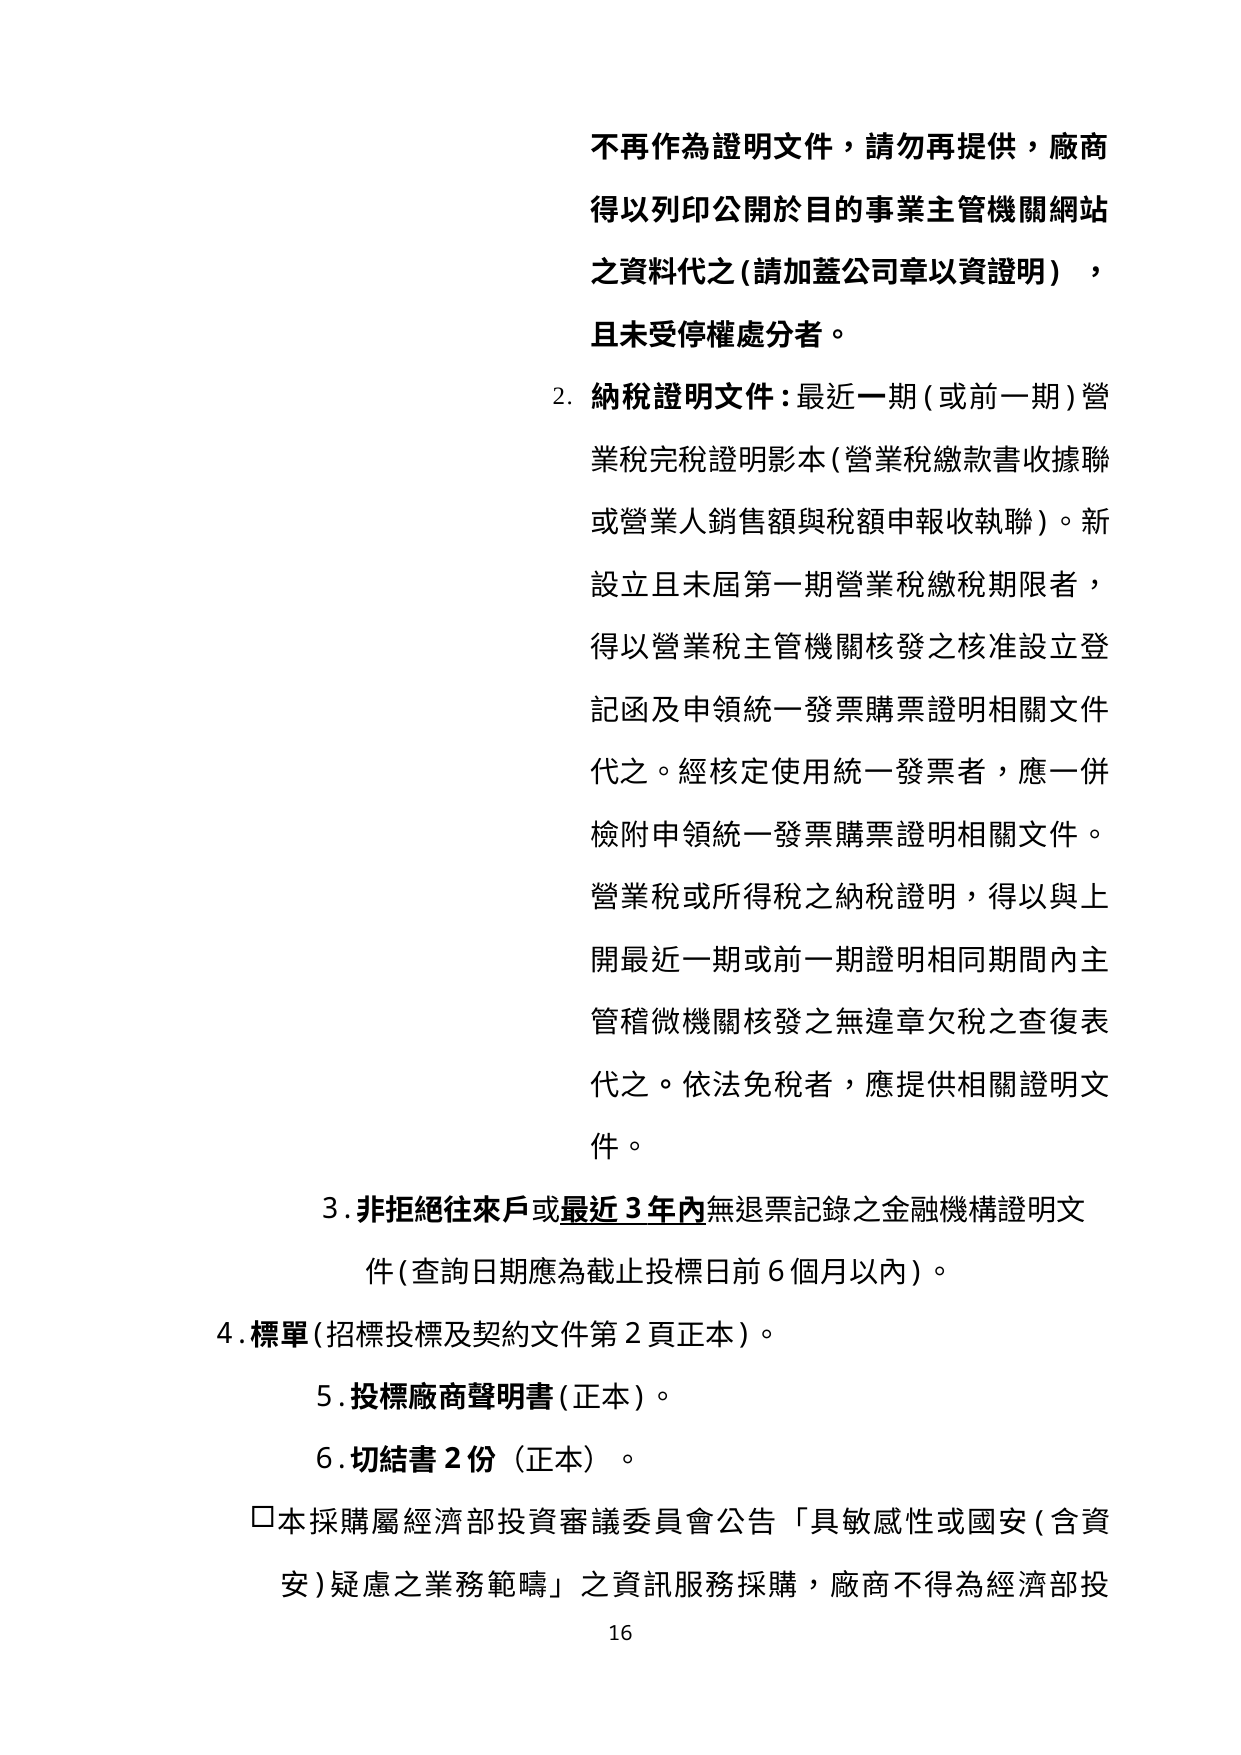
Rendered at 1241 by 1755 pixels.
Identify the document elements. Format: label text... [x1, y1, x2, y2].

text 4.標單(招標投標及契約文件第2頁正本)。 [0, 1291, 1110, 1353]
list 不再作為證明文件，請勿再提供，廠商得以列印公開於目的事業主管機關網站之資料代之(請加蓋公司章以資證明) ，且未受停權處分者。 [552, 103, 1110, 353]
text 件(查詢日期應為截止投標日前6個月以內)。 [321, 1228, 1110, 1291]
text 5.投標廠商聲明書(正本)。 [242, 1353, 1110, 1416]
list 納稅證明文件:最近一期(或前一期)營業稅完稅證明影本(營業稅繳款書收據聯或營業人銷售額與稅額申報收執聯)。新設立且未屆第一期營業稅繳稅期限者，得以營業稅主管機關核發之核准設立登記函及申領統一發票購票證明相關文件代之。經核定使用統一發票者，應一併檢附申領統一發票購票證明相關文件。營業稅或所得稅之納稅證明，得以與上開最近一期或前一期證明相同期間內主管稽微機關核發之無違章欠稅之查復表代之。依法免稅者，應提供相關證明文件。 [552, 353, 1110, 1166]
text 6.切結書2份（正本）。 [242, 1416, 1110, 1478]
text 3.非拒絕往來戶或最近3年內無退票記錄之金融機構證明文 [321, 1166, 1110, 1228]
text 本採購屬經濟部投資審議委員會公告「具敏感性或國安(含資安)疑慮之業務範疇」之資訊服務採購，廠商不得為經濟部投 [130, 1478, 1110, 1603]
